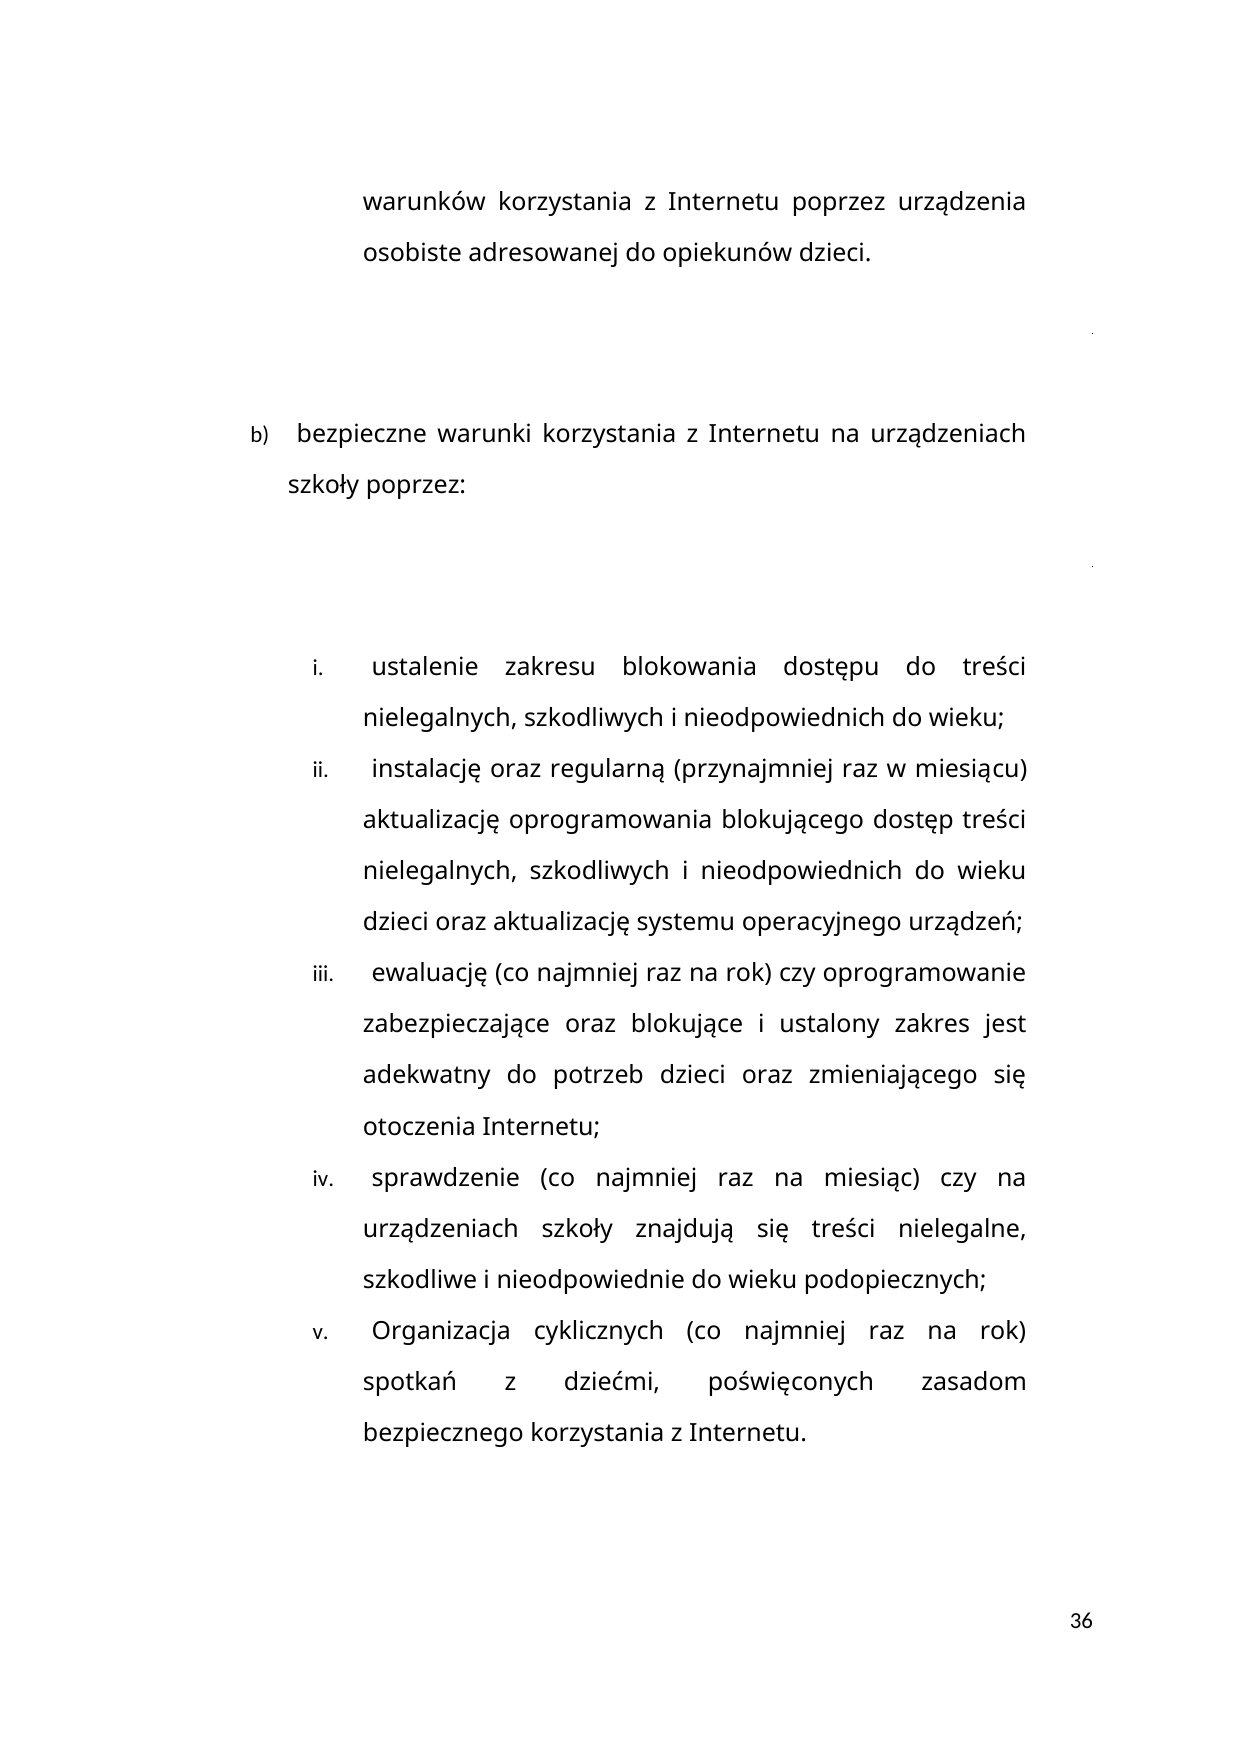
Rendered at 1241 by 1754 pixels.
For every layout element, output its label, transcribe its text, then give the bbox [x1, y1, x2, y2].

list ewaluację (co najmniej raz na rok) czy oprogramowanie zabezpieczające oraz blokujące i ustalony zakres jest adekwatny do potrzeb dzieci oraz zmieniającego się otoczenia Internetu; [249, 890, 1092, 1094]
list sprawdzenie (co najmniej raz na miesiąc) czy na urządzeniach szkoły znajdują się treści nielegalne, szkodliwe i nieodpowiednie do wieku podopiecznych; [249, 1094, 1092, 1247]
list bezpieczne warunki korzystania z Internetu na urządzeniach szkoły poprzez: [186, 352, 1092, 566]
list Organizacja cyklicznych (co najmniej raz na rok) spotkań z dziećmi, poświęconych zasadom bezpiecznego korzystania z Internetu. [249, 1247, 1092, 1513]
list opracowanie jednostronicowej informacji nt. zagrożeń i rozwiązań w zakresie zapewnienia bezpiecznych warunków korzystania z Internetu poprzez urządzenia osobiste adresowanej do opiekunów dzieci. [249, 119, 1092, 333]
list ustalenie zakresu blokowania dostępu do treści nielegalnych, szkodliwych i nieodpowiednich do wieku; [249, 585, 1092, 686]
list instalację oraz regularną (przynajmniej raz w miesiącu) aktualizację oprogramowania blokującego dostęp treści nielegalnych, szkodliwych i nieodpowiednich do wieku dzieci oraz aktualizację systemu operacyjnego urządzeń; [249, 686, 1092, 890]
